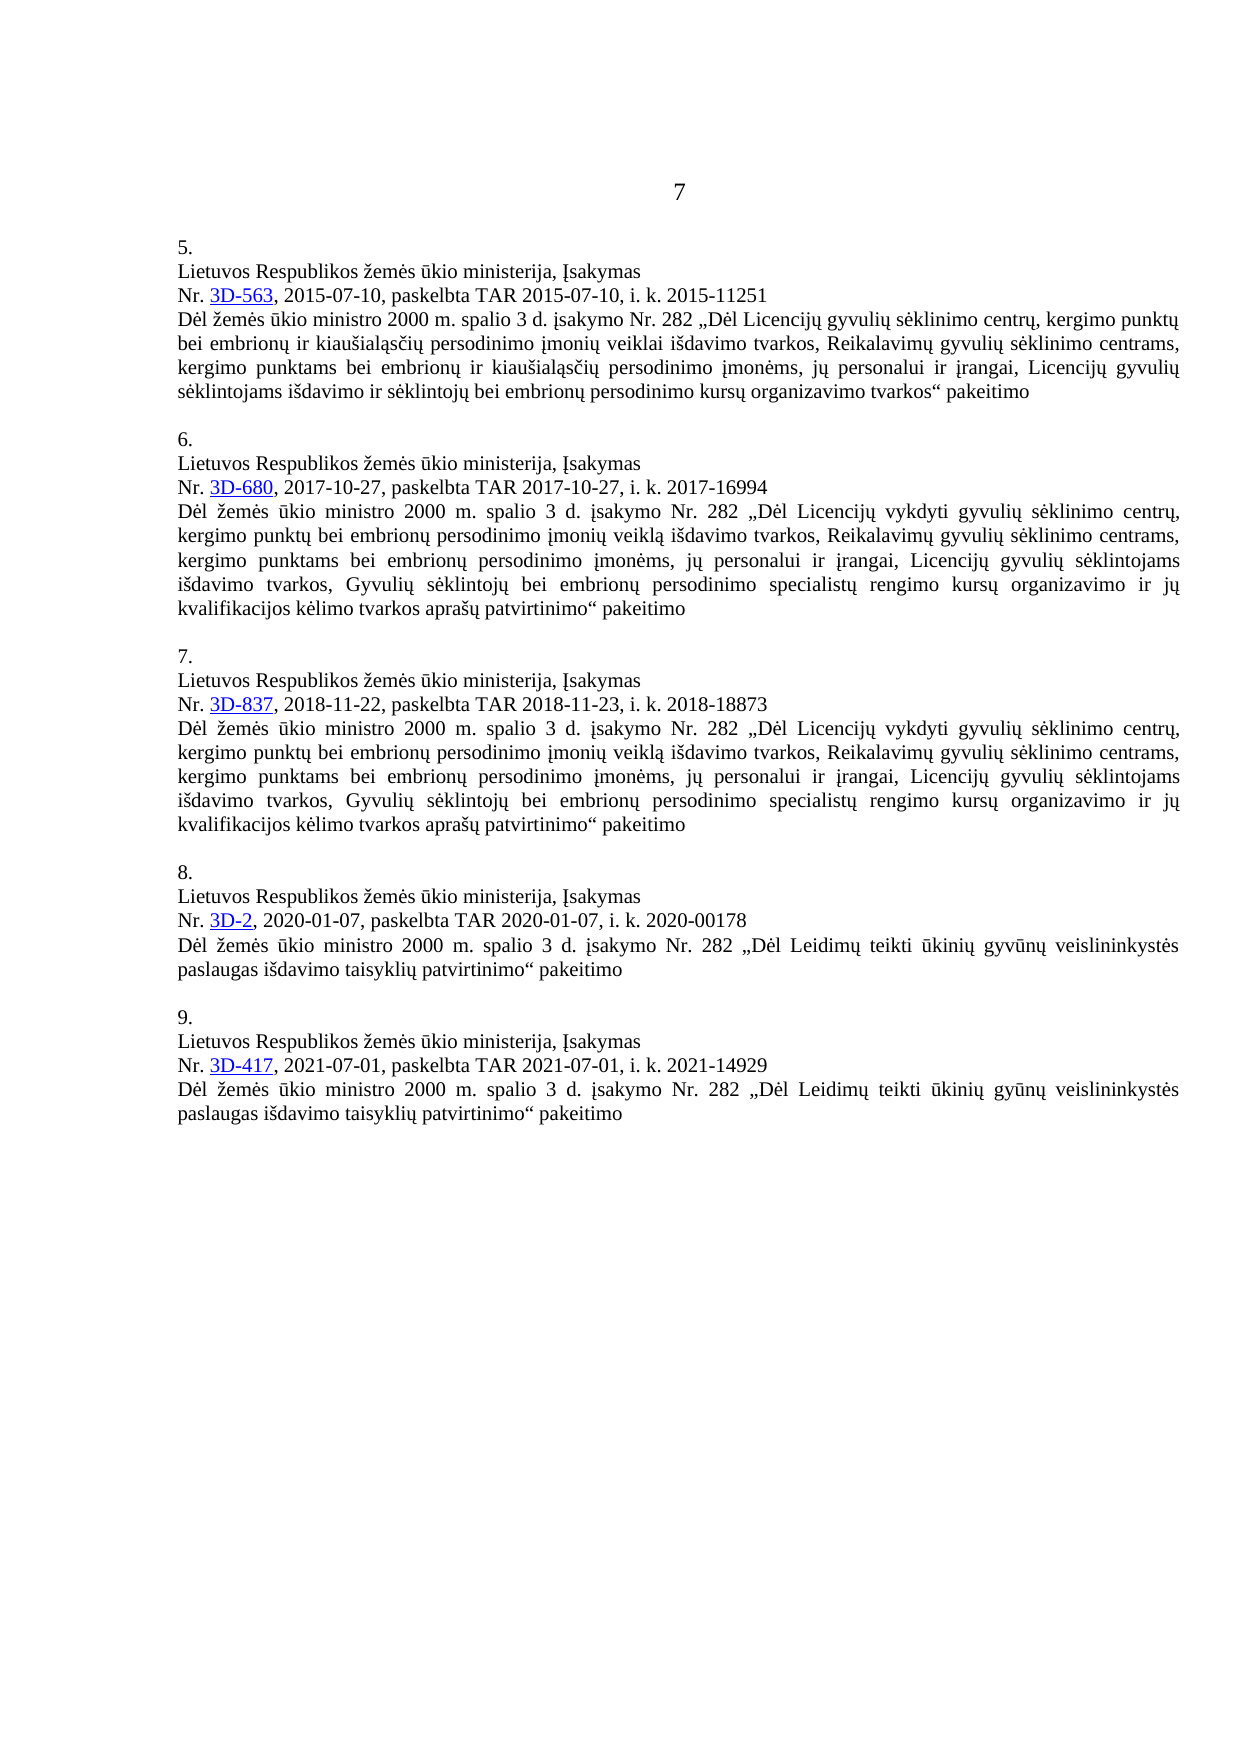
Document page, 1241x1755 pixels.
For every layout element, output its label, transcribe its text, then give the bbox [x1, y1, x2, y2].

text 5. [177, 235, 1181, 259]
text 6. [177, 427, 1181, 451]
text Lietuvos Respublikos žemės ūkio ministerija, Įsakymas [177, 451, 1181, 475]
text Lietuvos Respublikos žemės ūkio ministerija, Įsakymas [177, 1029, 1181, 1053]
text Dėl žemės ūkio ministro 2000 m. spalio 3 d. įsakymo Nr. 282 „Dėl Licencijų vykdyti gyvulių sėklinimo centrų, kergimo punktų bei embrionų persodinimo įmonių veiklą išdavimo tvarkos, Reikalavimų gyvulių sėklinimo centrams, kergimo punktams bei embrionų persodinimo įmonėms, jų personalui ir įrangai, Licencijų gyvulių sėklintojams išdavimo tvarkos, Gyvulių sėklintojų bei embrionų persodinimo specialistų rengimo kursų organizavimo ir jų kvalifikacijos kėlimo tvarkos aprašų patvirtinimo“ pakeitimo [177, 716, 1181, 836]
text Dėl žemės ūkio ministro 2000 m. spalio 3 d. įsakymo Nr. 282 „Dėl Leidimų teikti ūkinių gyvūnų veislininkystės paslaugas išdavimo taisyklių patvirtinimo“ pakeitimo [177, 932, 1181, 981]
text Nr. 3D-2, 2020-01-07, paskelbta TAR 2020-01-07, i. k. 2020-00178 [177, 908, 1181, 932]
text Nr. 3D-680, 2017-10-27, paskelbta TAR 2017-10-27, i. k. 2017-16994 [177, 475, 1181, 499]
text 9. [177, 1005, 1181, 1029]
text Nr. 3D-417, 2021-07-01, paskelbta TAR 2021-07-01, i. k. 2021-14929 [177, 1053, 1181, 1077]
text Nr. 3D-563, 2015-07-10, paskelbta TAR 2015-07-10, i. k. 2015-11251 [177, 283, 1181, 307]
text Dėl žemės ūkio ministro 2000 m. spalio 3 d. įsakymo Nr. 282 „Dėl Licencijų vykdyti gyvulių sėklinimo centrų, kergimo punktų bei embrionų persodinimo įmonių veiklą išdavimo tvarkos, Reikalavimų gyvulių sėklinimo centrams, kergimo punktams bei embrionų persodinimo įmonėms, jų personalui ir įrangai, Licencijų gyvulių sėklintojams išdavimo tvarkos, Gyvulių sėklintojų bei embrionų persodinimo specialistų rengimo kursų organizavimo ir jų kvalifikacijos kėlimo tvarkos aprašų patvirtinimo“ pakeitimo [177, 499, 1181, 620]
text Lietuvos Respublikos žemės ūkio ministerija, Įsakymas [177, 668, 1181, 692]
text Lietuvos Respublikos žemės ūkio ministerija, Įsakymas [177, 259, 1181, 283]
text Dėl žemės ūkio ministro 2000 m. spalio 3 d. įsakymo Nr. 282 „Dėl Leidimų teikti ūkinių gyūnų veislininkystės paslaugas išdavimo taisyklių patvirtinimo“ pakeitimo [177, 1077, 1181, 1125]
text 8. [177, 860, 1181, 884]
text Dėl žemės ūkio ministro 2000 m. spalio 3 d. įsakymo Nr. 282 „Dėl Licencijų gyvulių sėklinimo centrų, kergimo punktų bei embrionų ir kiaušialąsčių persodinimo įmonių veiklai išdavimo tvarkos, Reikalavimų gyvulių sėklinimo centrams, kergimo punktams bei embrionų ir kiaušialąsčių persodinimo įmonėms, jų personalui ir įrangai, Licencijų gyvulių sėklintojams išdavimo ir sėklintojų bei embrionų persodinimo kursų organizavimo tvarkos“ pakeitimo [177, 307, 1181, 403]
text Nr. 3D-837, 2018-11-22, paskelbta TAR 2018-11-23, i. k. 2018-18873 [177, 692, 1181, 716]
text 7. [177, 644, 1181, 668]
text Lietuvos Respublikos žemės ūkio ministerija, Įsakymas [177, 884, 1181, 908]
